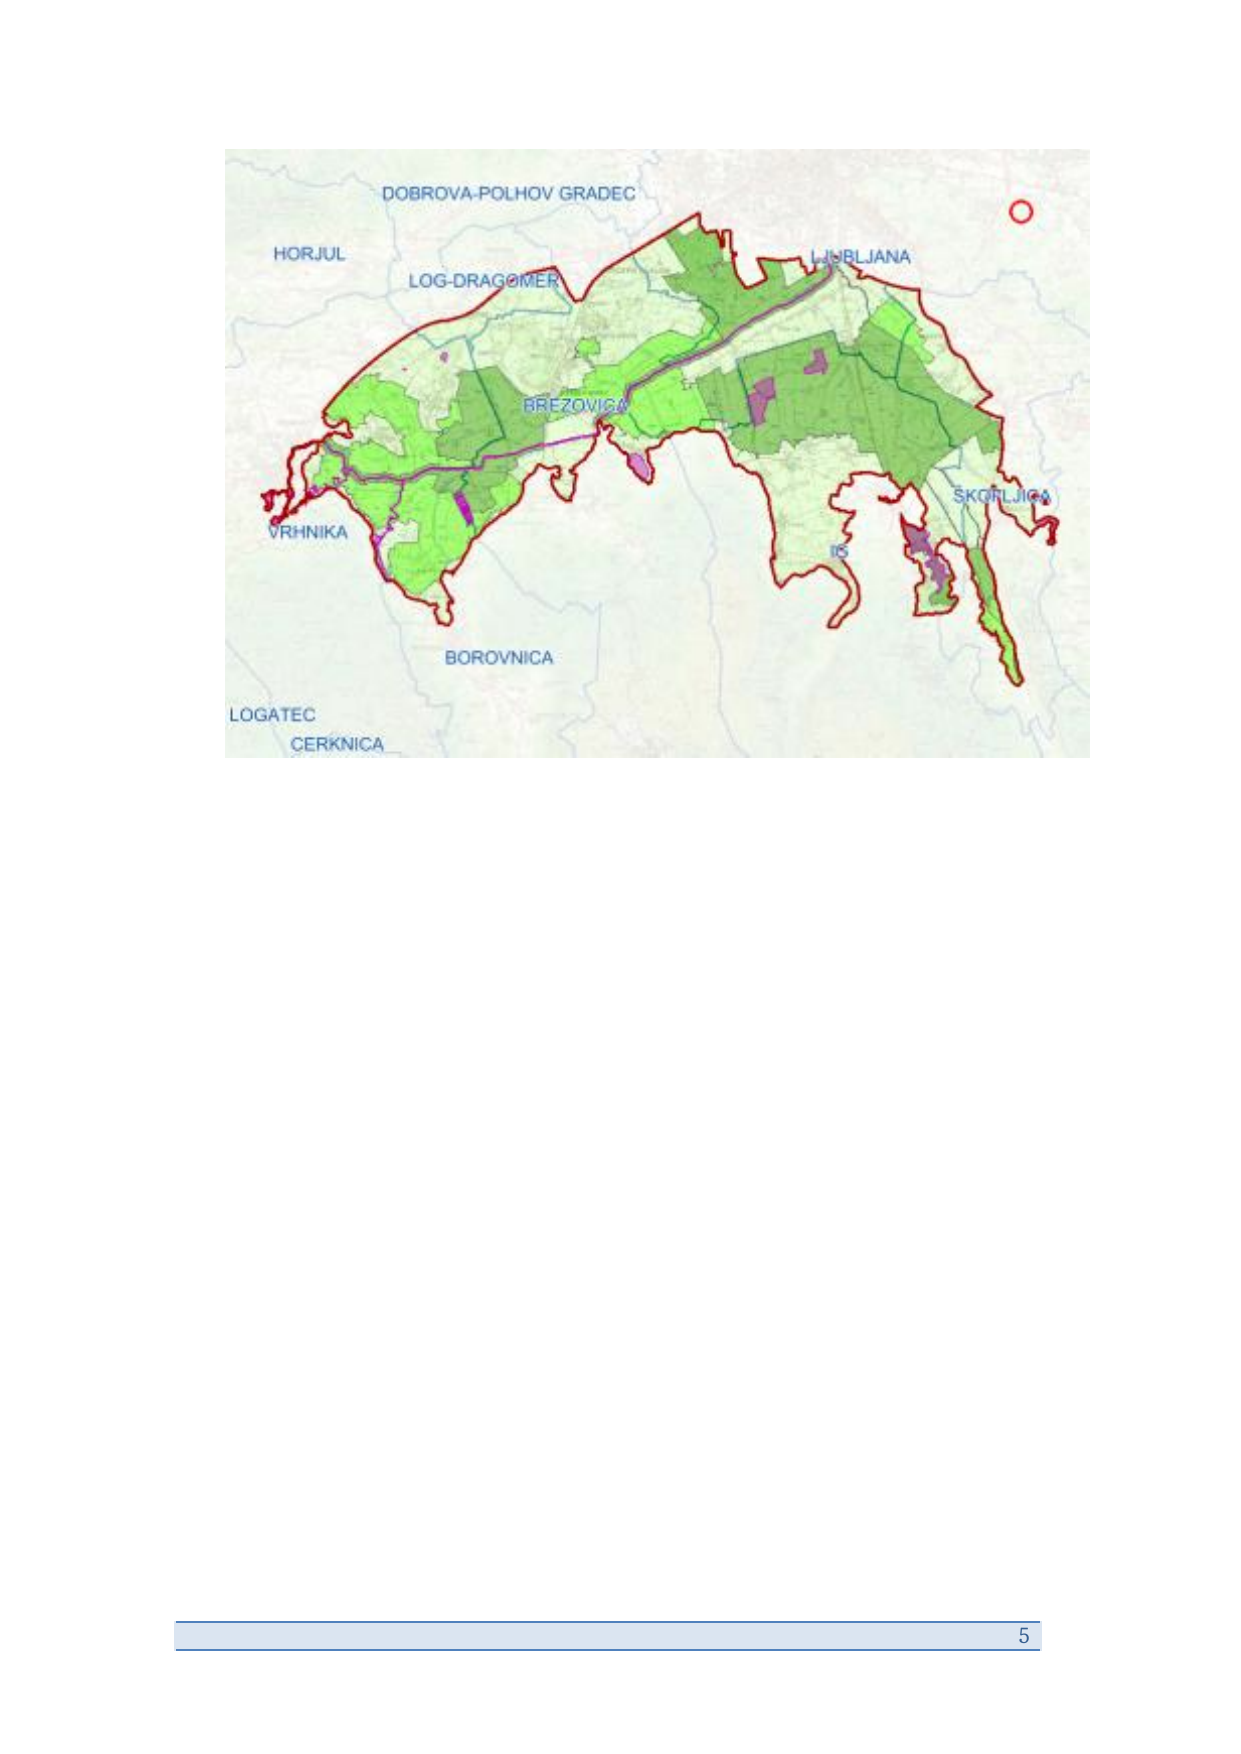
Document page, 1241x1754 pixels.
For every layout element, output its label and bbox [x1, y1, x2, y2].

picture [225, 149, 1090, 758]
